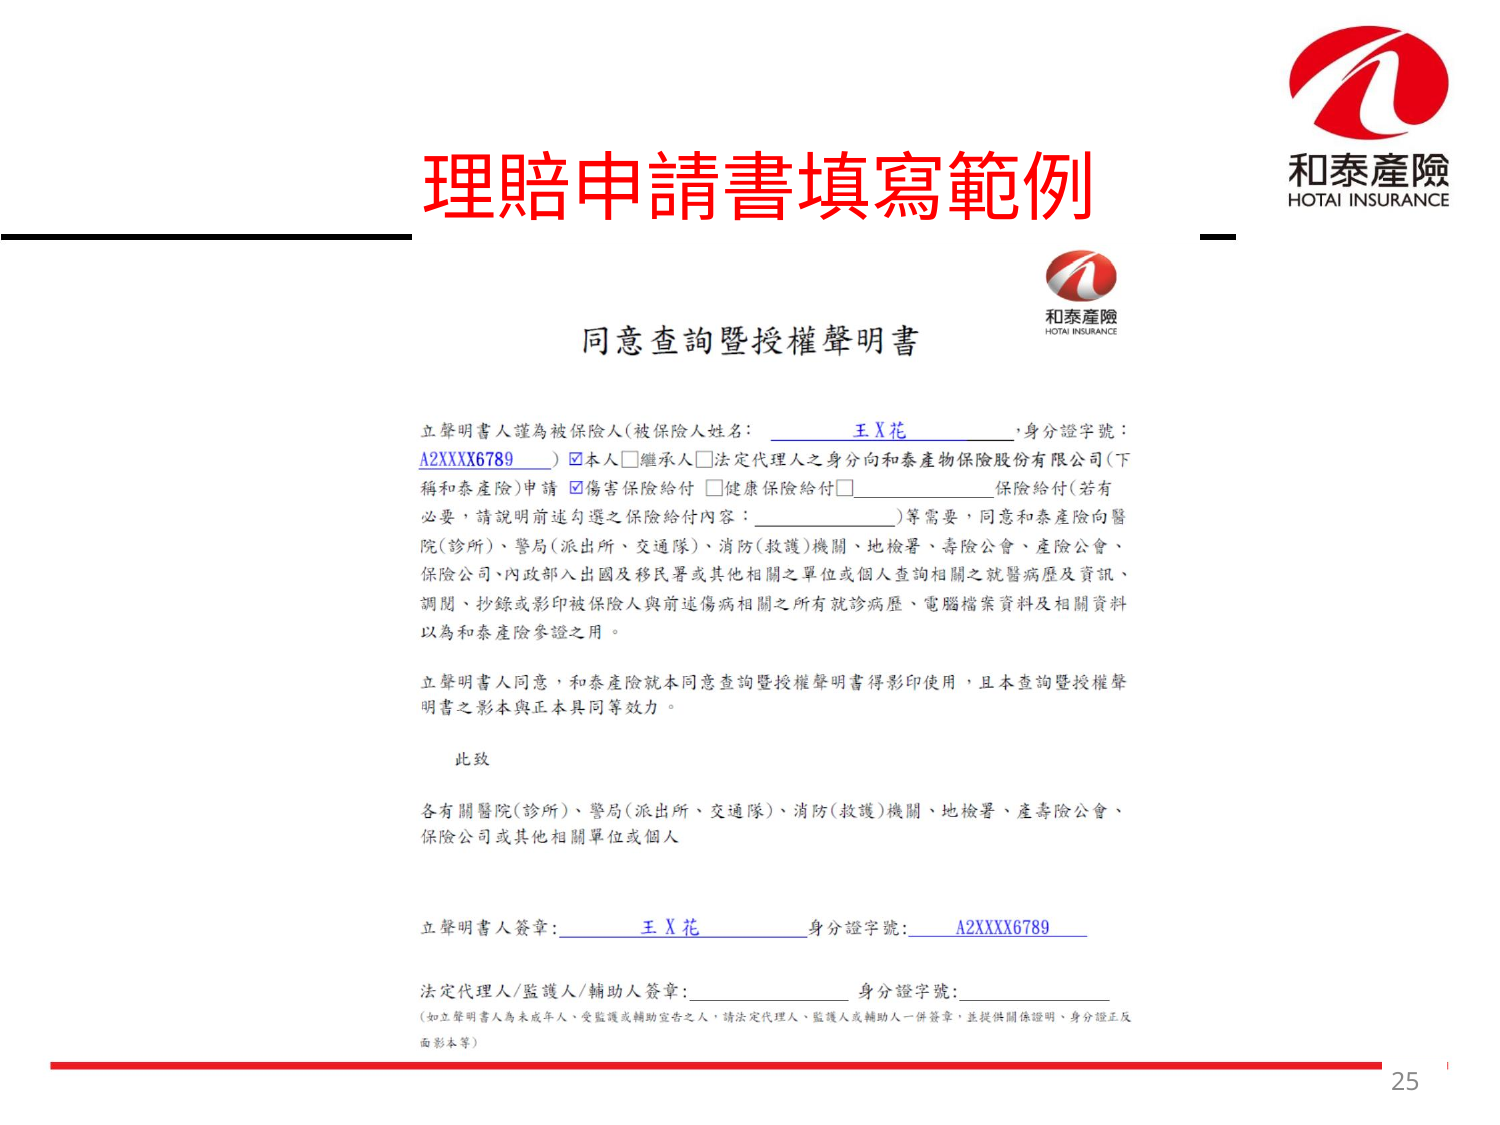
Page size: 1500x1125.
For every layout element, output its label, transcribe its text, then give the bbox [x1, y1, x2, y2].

text 理賠申請書填寫範例 [421, 135, 1191, 234]
text 25 [1391, 1068, 1438, 1096]
picture [0, 0, 1500, 1125]
